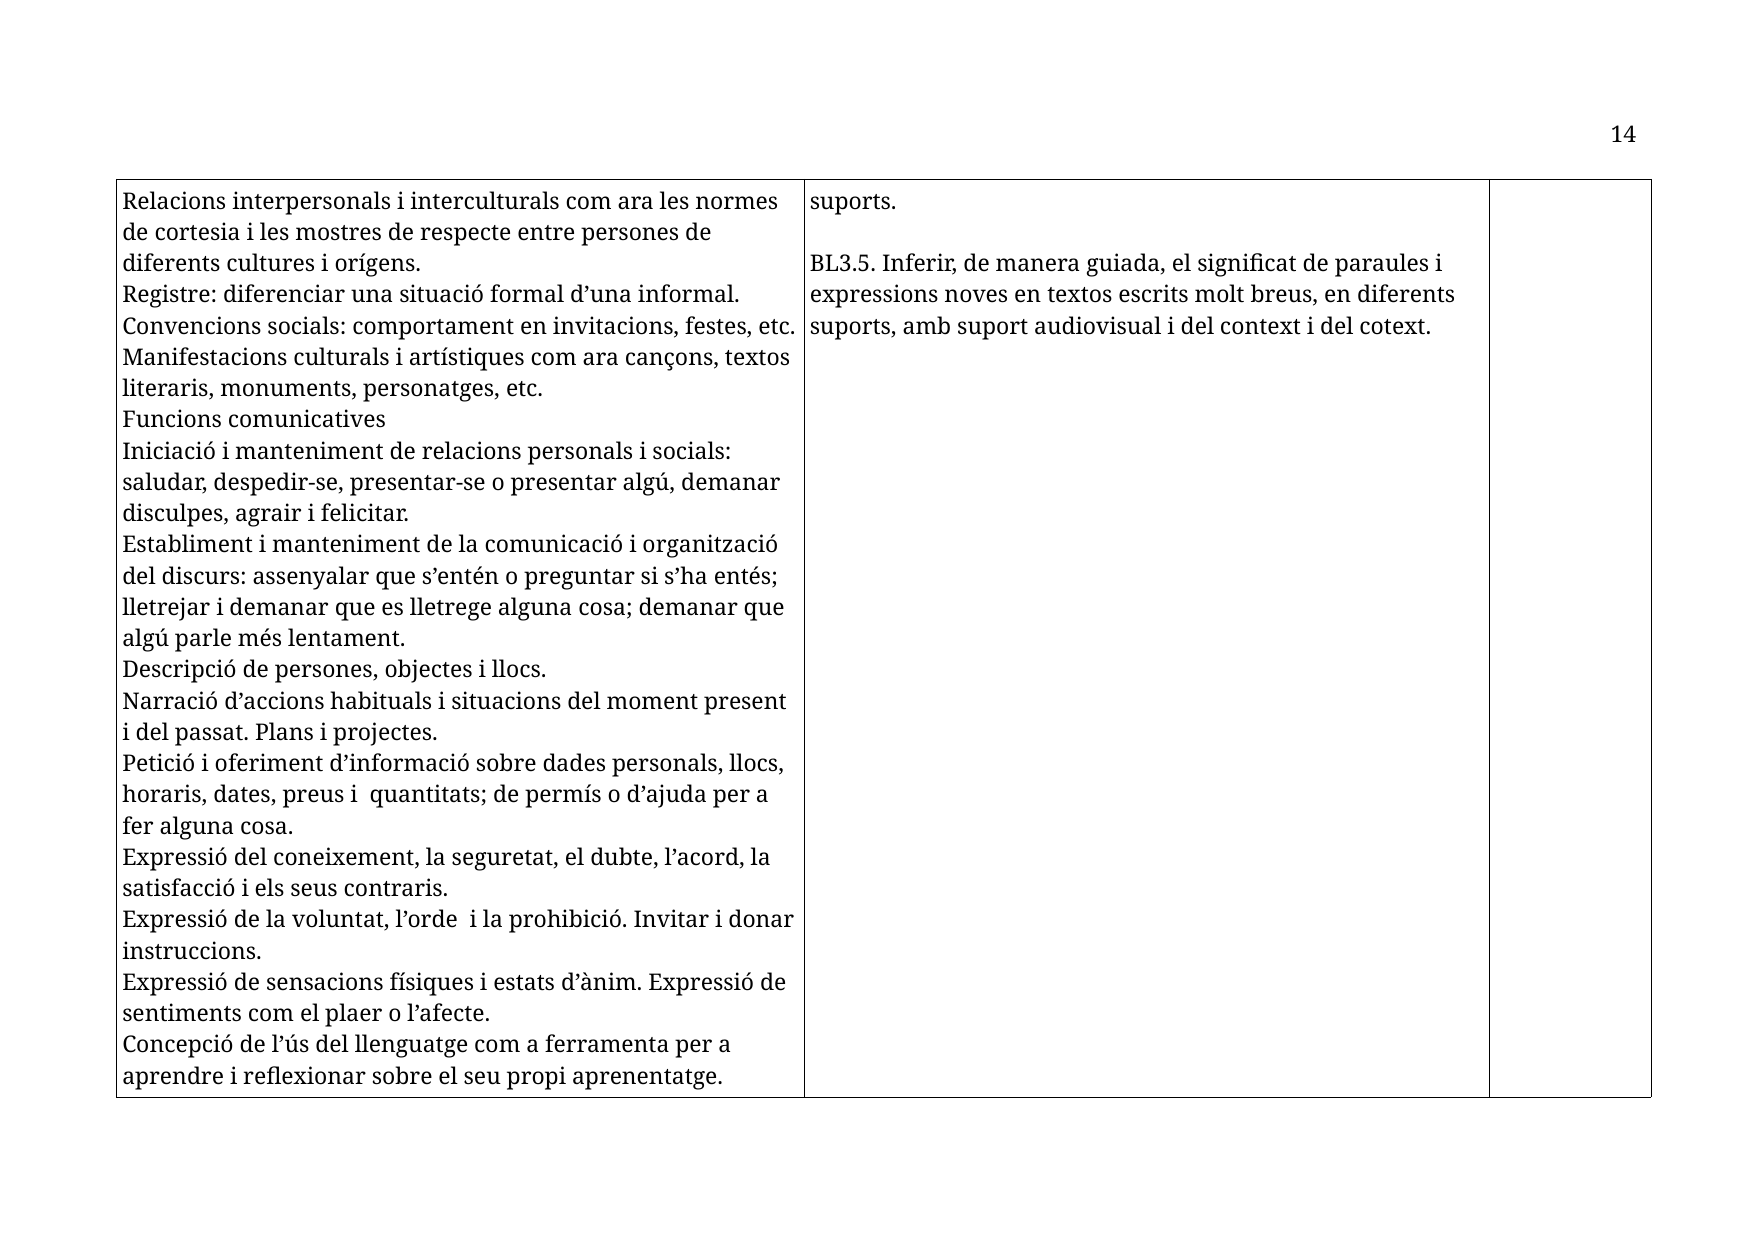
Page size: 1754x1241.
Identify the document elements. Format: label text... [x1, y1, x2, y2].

table_cell Relacions interpersonals i interculturals com ara les normes de cortesia i les mostres de respecte entre persones de diferents cultures i orígens. Registre: diferenciar una situació formal d’una informal. Convencions socials: comportament en invitacions, festes, etc. Manifestacions culturals i artístiques com ara cançons, textos literaris, monuments, personatges, etc. Funcions comunicatives Iniciació i manteniment de relacions personals i socials: saludar, despedir-se, presentar-se o presentar algú, demanar disculpes, agrair i felicitar. Establiment i manteniment de la comunicació i organització del discurs: assenyalar que s’entén o preguntar si s’ha entés; lletrejar i demanar que es lletrege alguna cosa; demanar que algú parle més lentament. Descripció de persones, objectes i llocs. Narració d’accions habituals i situacions del moment present i del passat. Plans i projectes. Petició i oferiment d’informació sobre dades personals, llocs, horaris, dates, preus i quantitats; de permís o d’ajuda per a fer alguna cosa. Expressió del coneixement, la seguretat, el dubte, l’acord, la satisfacció i els seus contraris. Expressió de la voluntat, l’orde i la prohibició. Invitar i donar instruccions. Expressió de sensacions físiques i estats d’ànim. Expressió de sentiments com el plaer o l’afecte. Concepció de l’ús del llenguatge com a ferramenta per a aprendre i reflexionar sobre el seu propi aprenentatge. [117, 180, 804, 1097]
table_cell [1490, 180, 1651, 1097]
table_cell suports. BL3.5. Inferir, de manera guiada, el significat de paraules i expressions noves en textos escrits molt breus, en diferents suports, amb suport audiovisual i del context i del cotext. [805, 180, 1489, 1097]
